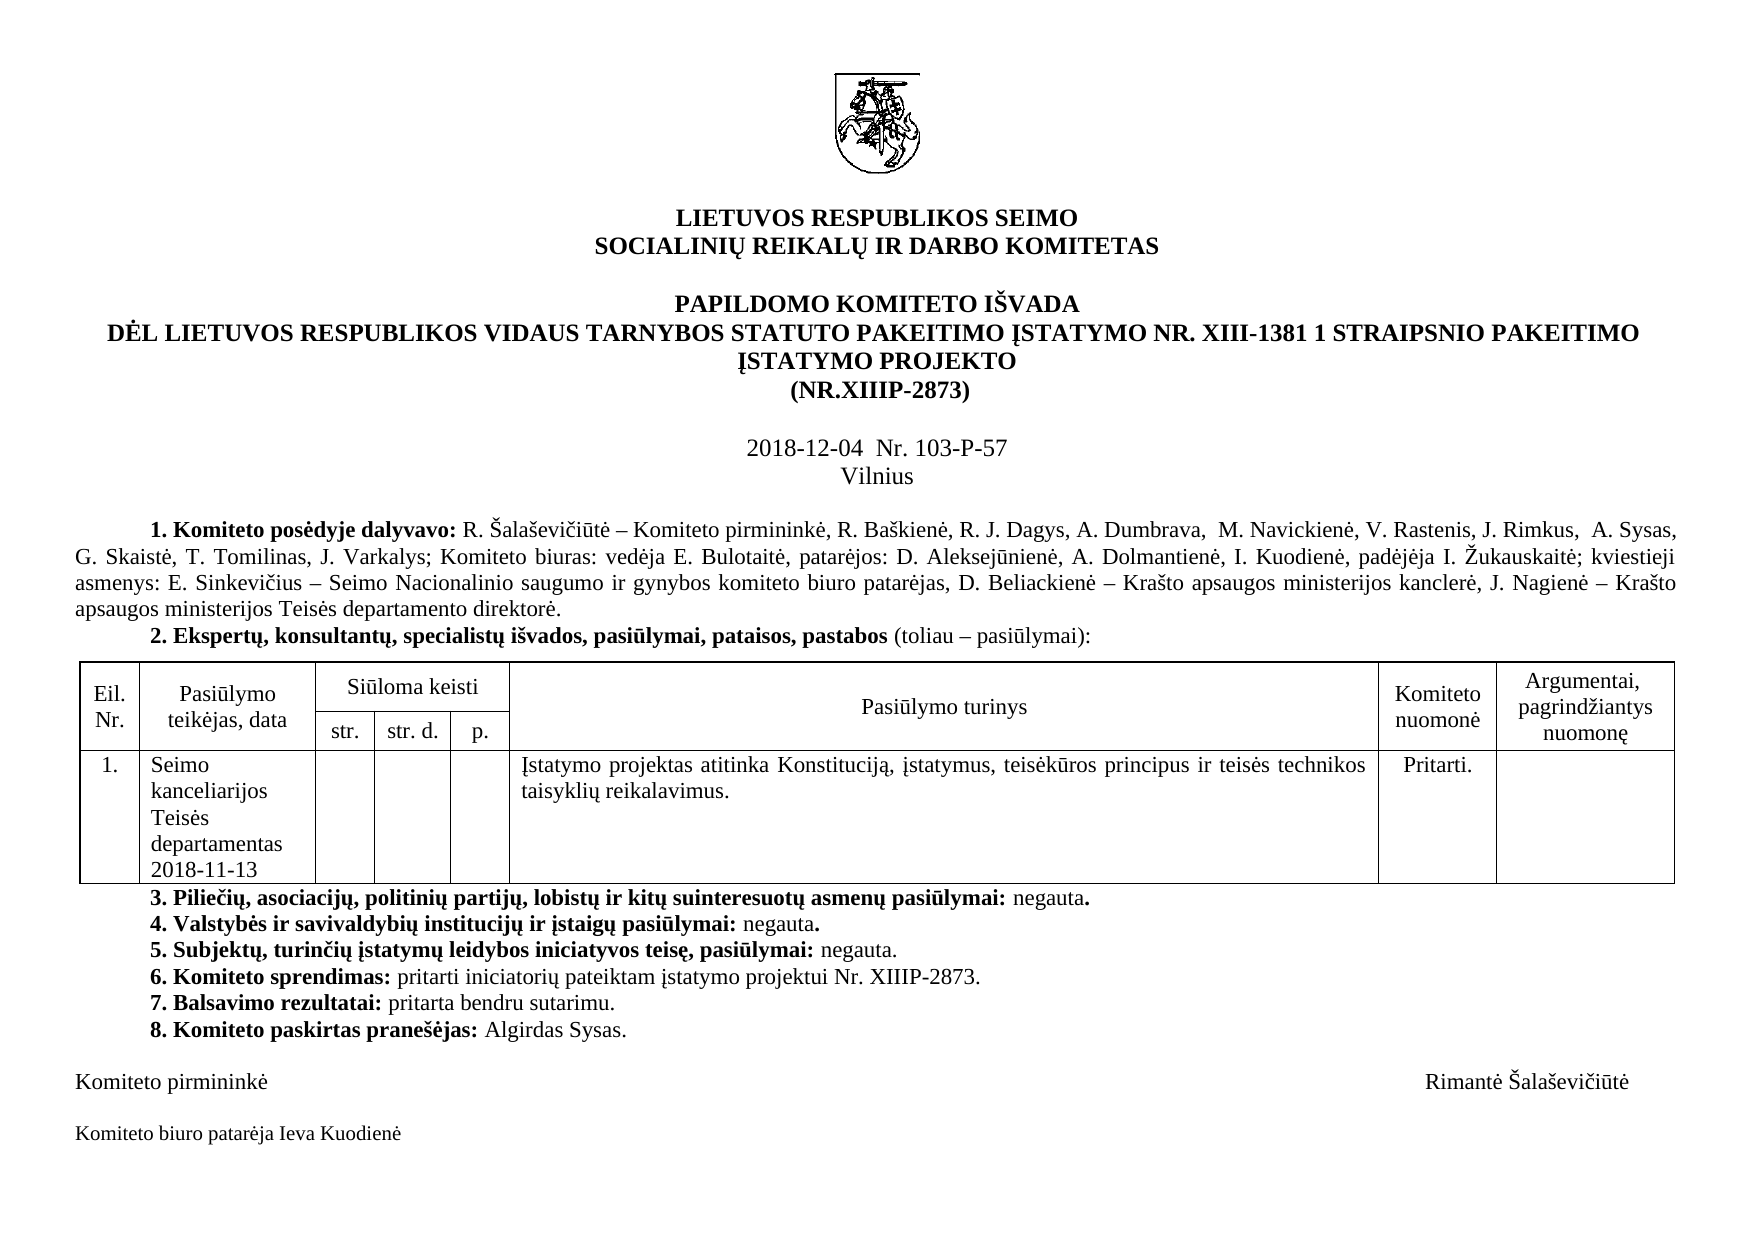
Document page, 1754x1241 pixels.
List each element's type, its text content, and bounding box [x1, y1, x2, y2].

text LIETUVOS RESPUBLIKOS SEIMO [75, 203, 1679, 231]
table_cell [375, 751, 450, 883]
text DĖL LIETUVOS RESPUBLIKOS VIDAUS TARNYBOS STATUTO PAKEITIMO ĮSTATYMO NR. XIII-1381 1 STRAIPSNIO PAKEITIMO [75, 318, 1679, 346]
table_header Komiteto nuomonė [1379, 663, 1496, 750]
text 1. Komiteto posėdyje dalyvavo: R. Šalaševičiūtė – Komiteto pirmininkė, R. Baškienė, R. J. Dagys, A. Dumbrava, M. Navickienė, V. Rastenis, J. Rimkus, A. Sysas, G. Skaistė, T. Tomilinas, J. Varkalys; Komiteto biuras: vedėja E. Bulotaitė, patarėjos: D. Aleksejūnienė, A. Dolmantienė, I. Kuodienė, padėjėja I. Žukauskaitė; kviestieji asmenys: E. Sinkevičius – Seimo Nacionalinio saugumo ir gynybos komiteto biuro patarėjas, D. Beliackienė – Krašto apsaugos ministerijos kanclerė, J. Nagienė – Krašto apsaugos ministerijos Teisės departamento direktorė. [75, 516, 1679, 622]
table_cell [316, 751, 374, 883]
text Vilnius [75, 461, 1679, 490]
text 5. Subjektų, turinčių įstatymų leidybos iniciatyvos teisę, pasiūlymai: negauta. [75, 937, 1679, 963]
text PAPILDOMO KOMITETO IŠVADA [75, 289, 1679, 318]
table_cell [451, 751, 509, 883]
table_header Siūloma keisti [316, 663, 509, 711]
text 6. Komiteto sprendimas: pritarti iniciatorių pateiktam įstatymo projektui Nr. XIIIP-2873. [75, 963, 1679, 989]
text 2018-12-04 Nr. 103-P-57 [75, 433, 1679, 461]
text ĮSTATYMO PROJEKTO [75, 346, 1679, 375]
table_cell p. [451, 712, 509, 750]
table_cell Pritarti. [1379, 751, 1496, 883]
table_cell Įstatymo projektas atitinka Konstituciją, įstatymus, teisėkūros principus ir teisės technikos taisyklių reikalavimus. [510, 751, 1378, 883]
table_header Argumentai, pagrindžiantys nuomonę [1497, 663, 1674, 750]
text (NR.XIIIP-2873) [75, 375, 1679, 404]
table_cell Seimo kanceliarijos Teisės departamentas 2018-11-13 [140, 751, 315, 883]
text Komiteto pirmininkė Rimantė Šalaševičiūtė [75, 1068, 1679, 1095]
text Socialinių reikalų ir darbo komitetas [75, 231, 1679, 260]
table_cell [1497, 751, 1674, 883]
table_header Pasiūlymo turinys [510, 663, 1378, 750]
table_cell 1. [81, 751, 139, 883]
text Komiteto biuro patarėja Ieva Kuodienė [75, 1121, 1679, 1145]
text 7. Balsavimo rezultatai: pritarta bendru sutarimu. [75, 989, 1679, 1016]
table_cell str. [316, 712, 374, 750]
text 3. Piliečių, asociacijų, politinių partijų, lobistų ir kitų suinteresuotų asmenų pasiūlymai: negauta. [75, 884, 1679, 910]
text 2. Ekspertų, konsultantų, specialistų išvados, pasiūlymai, pataisos, pastabos (toliau – pasiūlymai): [75, 622, 1679, 648]
text 4. Valstybės ir savivaldybių institucijų ir įstaigų pasiūlymai: negauta. [75, 910, 1679, 937]
table_header Pasiūlymo teikėjas, data [140, 663, 315, 750]
text 8. Komiteto paskirtas pranešėjas: Algirdas Sysas. [75, 1016, 1679, 1042]
table_cell str. d. [375, 712, 450, 750]
table_header Eil. Nr. [81, 663, 139, 750]
